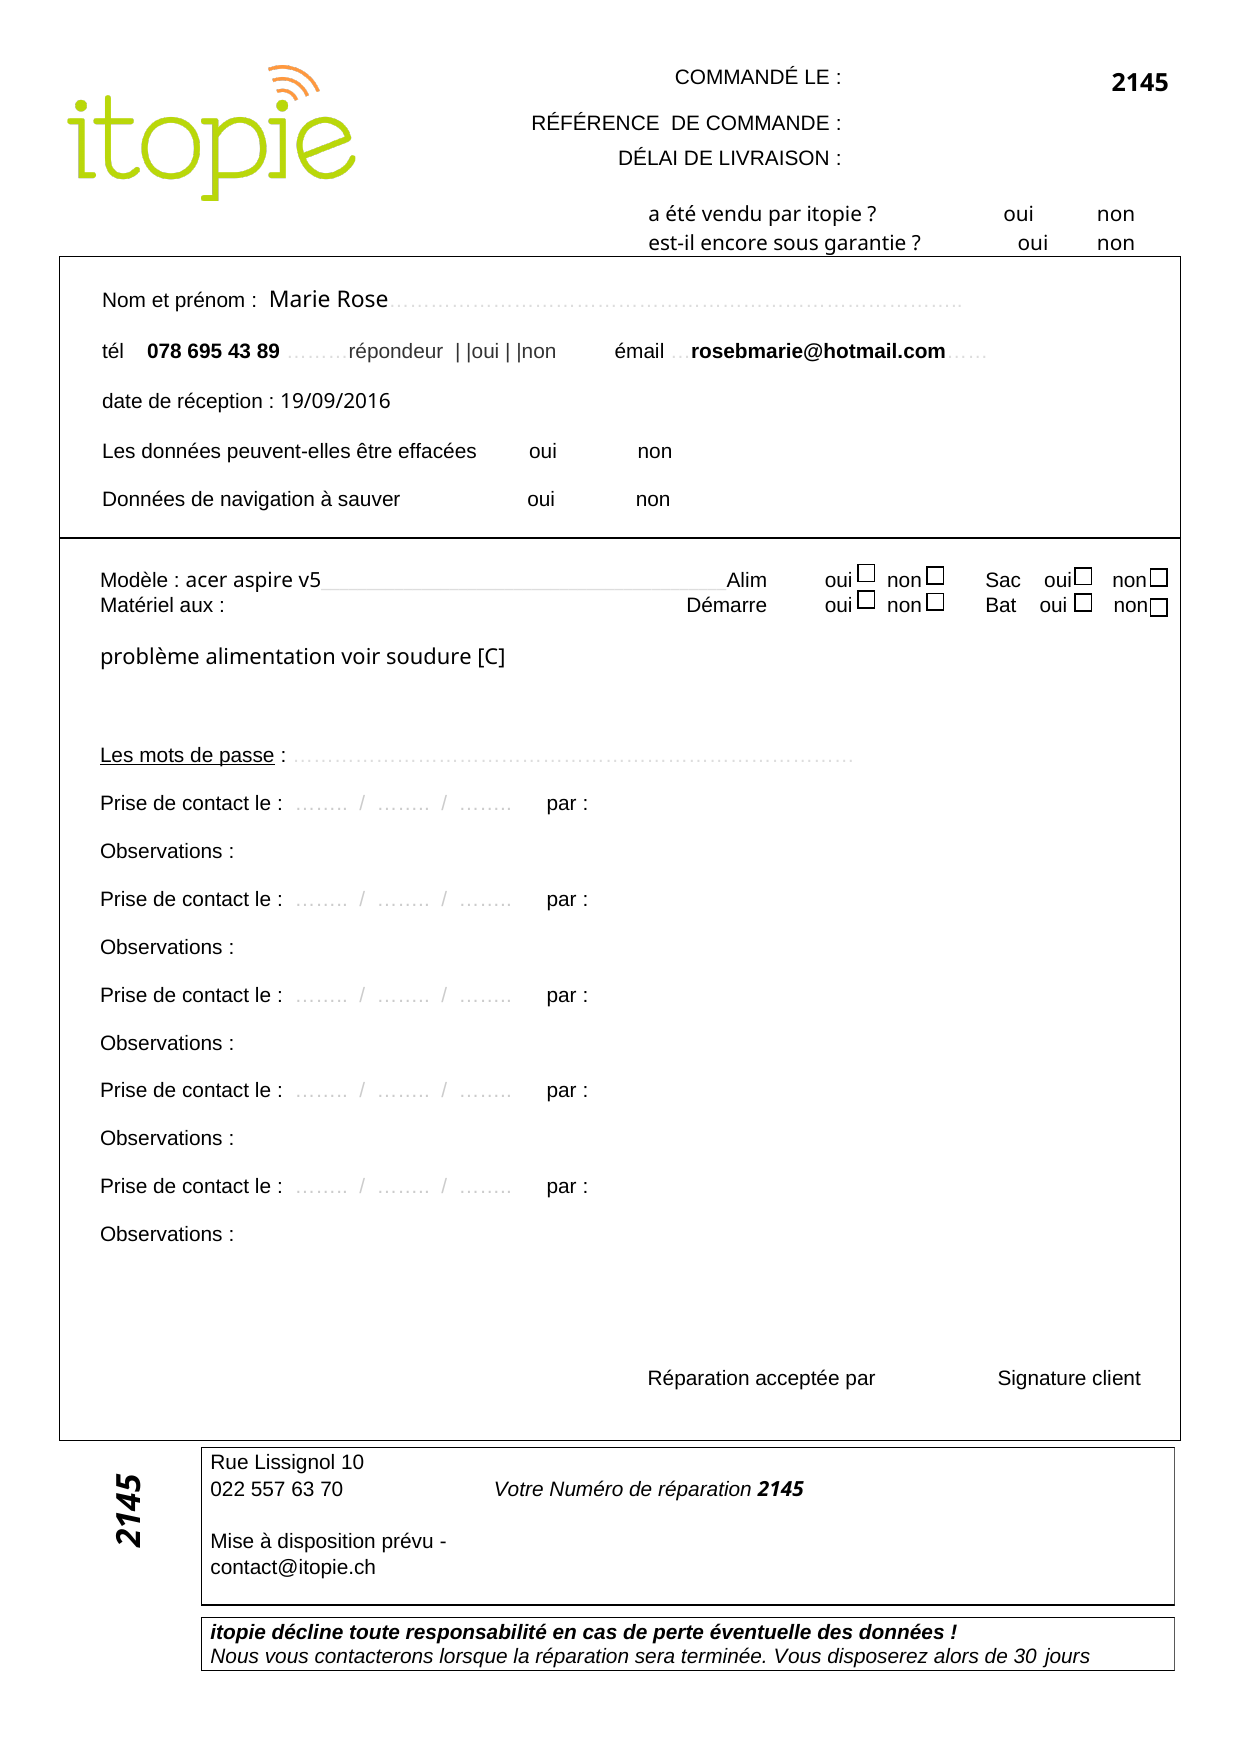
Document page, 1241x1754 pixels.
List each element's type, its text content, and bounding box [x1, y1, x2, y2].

table_cell itopie décline toute responsabilité en cas de perte éventuelle des données ! Nous vous contacterons lorsque la réparation sera terminée. Vous disposerez alors de 30 jours [195, 1611, 1180, 1677]
text Modèle : acer aspire v5 Alim oui non Sac oui non [948, 562, 1180, 590]
text date de réception : 19/09/2016 [60, 383, 1180, 415]
picture [67, 65, 356, 201]
table_header 2145 [847, 59, 1180, 104]
text Observations : [60, 931, 1180, 958]
table_header COMMANDÉ LE : [490, 59, 847, 104]
text Les données peuvent-elles être effacées oui non [60, 436, 1180, 463]
text Prise de contact le : …….. / …….. / …….. par : [60, 1171, 1180, 1198]
table_cell [847, 140, 1180, 175]
text tél 078 695 43 89 ………répondeur | |oui | |non émail …rosebmarie@hotmail.com…… [60, 335, 1180, 362]
table_header Rue Lissignol 10 022 557 63 70 Votre Numéro de réparation 2145 Mise à disposition prévu - contact@itopie.ch [195, 1441, 1180, 1611]
text Réparation acceptée par Signature client [60, 1363, 1180, 1390]
text Observations : [60, 836, 1180, 863]
text Observations : [60, 1123, 1180, 1150]
text Prise de contact le : …….. / …….. / …….. par : [60, 1075, 1180, 1102]
text problème alimentation voir soudure [C] [60, 638, 1180, 671]
text a été vendu par itopie ? oui non [59, 199, 1181, 228]
text Nom et prénom : Marie Rose……………………………………………………………………….. [60, 280, 1180, 314]
text est-il encore sous garantie ? oui non [59, 228, 1181, 256]
table_cell RÉFÉRENCE DE COMMANDE : [490, 105, 847, 140]
text Les mots de passe : ……………………………………………………………………… [60, 740, 1180, 767]
table_header 2145 [59, 1441, 195, 1677]
table_cell DÉLAI DE LIVRAISON : [490, 140, 847, 175]
text Prise de contact le : …….. / …….. / …….. par : [60, 883, 1180, 911]
table_cell [847, 105, 1180, 140]
text Observations : [60, 1027, 1180, 1054]
text Modèle : acer aspire v5 Alim oui non Sac oui non [879, 562, 925, 590]
text Prise de contact le : …….. / …….. / …….. par : [60, 979, 1180, 1006]
text Prise de contact le : …….. / …….. / …….. par : [60, 788, 1180, 815]
text Données de navigation à sauver oui non [60, 484, 1180, 511]
text Modèle : acer aspire v5 Alim oui non Sac oui non [60, 562, 856, 590]
text Observations : [60, 1219, 1180, 1246]
text Matériel aux : Démarre oui non Bat oui non [60, 590, 1180, 617]
